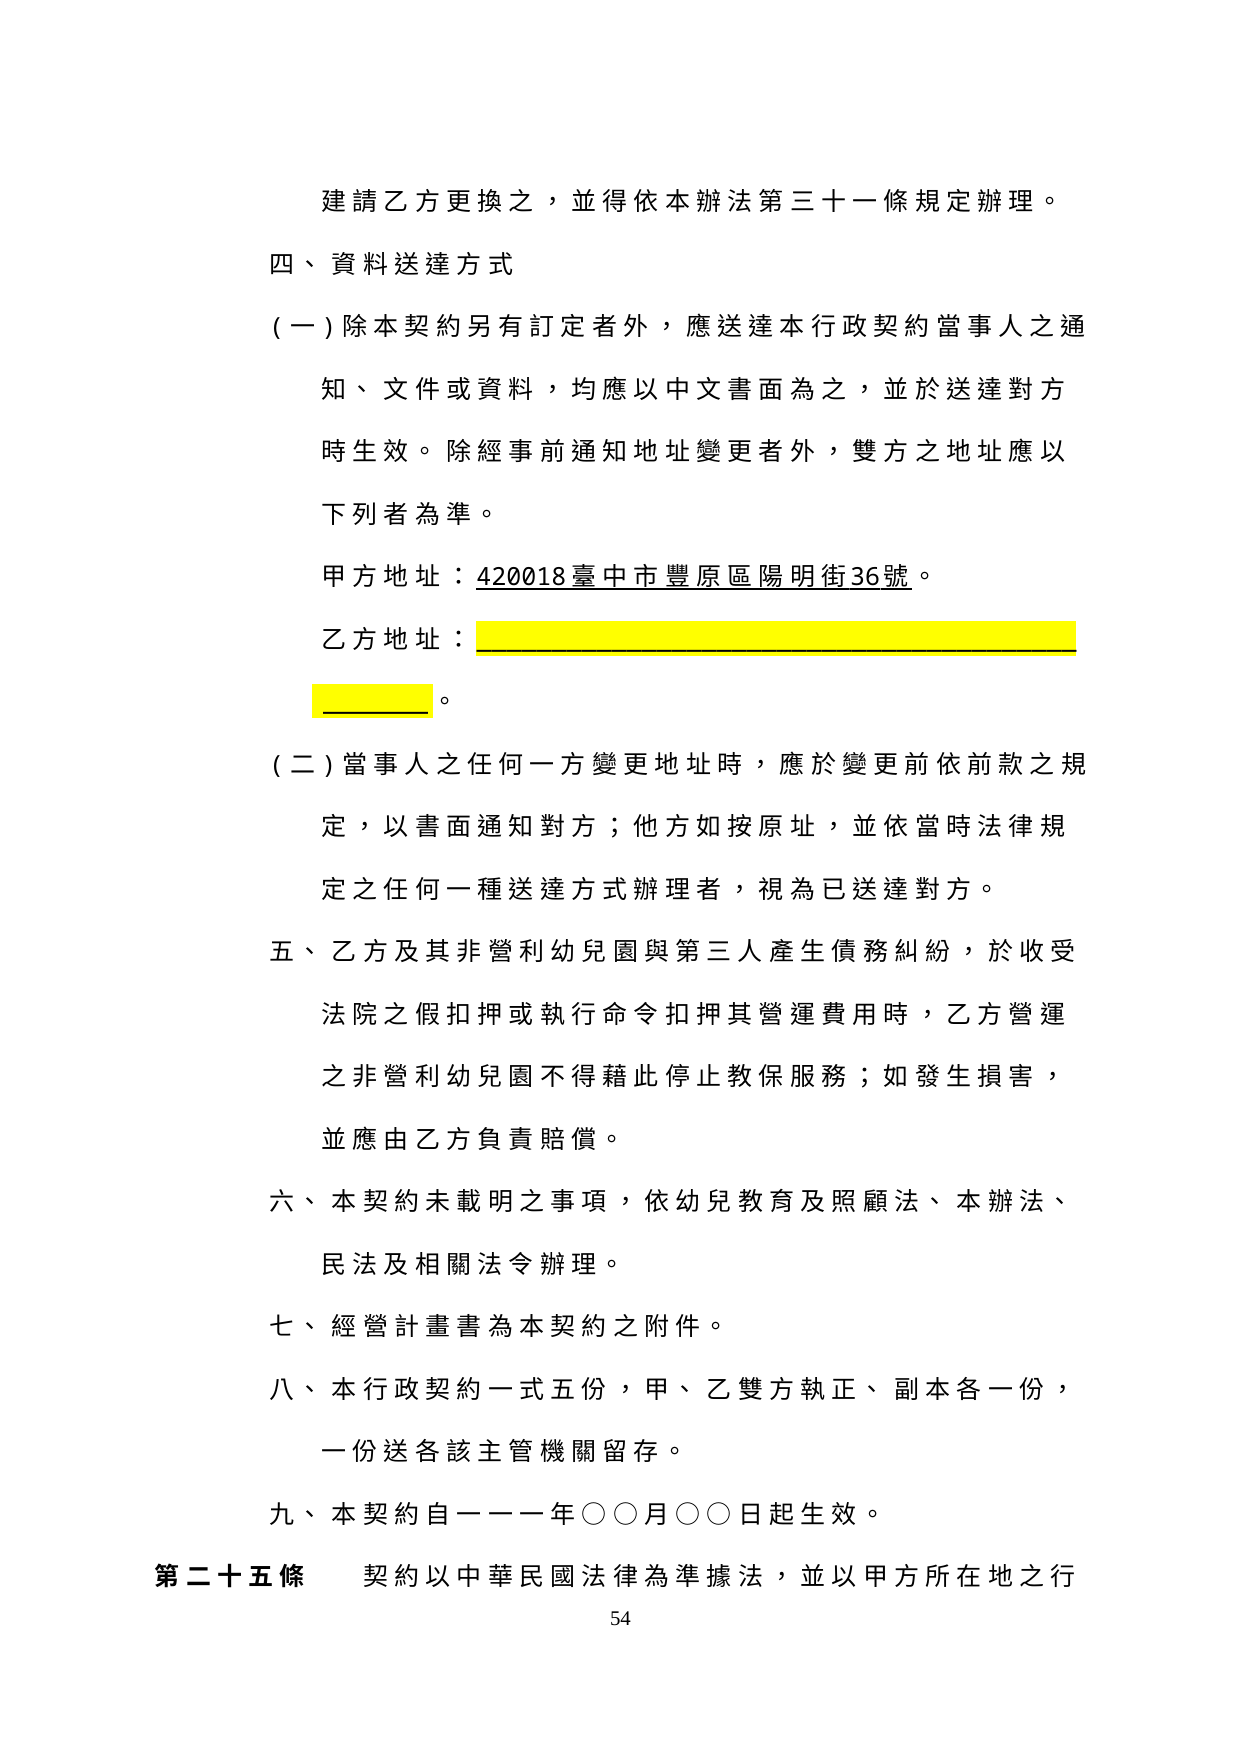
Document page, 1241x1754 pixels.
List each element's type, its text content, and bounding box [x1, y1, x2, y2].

text 七、經營計畫書為本契約之附件。 [264, 1283, 1089, 1346]
text 六、本契約未載明之事項，依幼兒教育及照顧法、本辦法、民法及相關法令辦理。 [264, 1158, 1089, 1283]
text 五、乙方及其非營利幼兒園與第三人產生債務糾紛，於收受法院之假扣押或執行命令扣押其營運費用時，乙方營運之非營利幼兒園不得藉此停止教保服務；如發生損害，並應由乙方負責賠償。 [264, 908, 1089, 1158]
text 三、乙方及其非營利幼兒園之教保服務人員與其他服務人員，應共同遵守本契約；如有違反，甲方得視情節輕重，得建請乙方更換之，並得依本辦法第三十一條規定辦理。 [262, 158, 1089, 221]
text 甲方地址：420018臺中市豐原區陽明街36號。 [312, 533, 1089, 596]
text 八、本行政契約一式五份，甲、乙雙方執正、副本各一份，一份送各該主管機關留存。 [264, 1346, 1089, 1471]
text 四、資料送達方式 [262, 221, 1089, 283]
text (一)除本契約另有訂定者外，應送達本行政契約當事人之通知、文件或資料，均應以中文書面為之，並於送達對方時生效。除經事前通知地址變更者外，雙方之地址應以下列者為準。 [262, 283, 1089, 533]
text 第二十五條 契約以中華民國法律為準據法，並以甲方所在地之行 [151, 1533, 1089, 1596]
text 九、本契約自一一一年○○月○○日起生效。 [264, 1471, 1089, 1533]
text 乙方地址：_______________________________________________。 [312, 596, 1089, 721]
text (二)當事人之任何一方變更地址時，應於變更前依前款之規定，以書面通知對方；他方如按原址，並依當時法律規定之任何一種送達方式辦理者，視為已送達對方。 [262, 721, 1089, 908]
